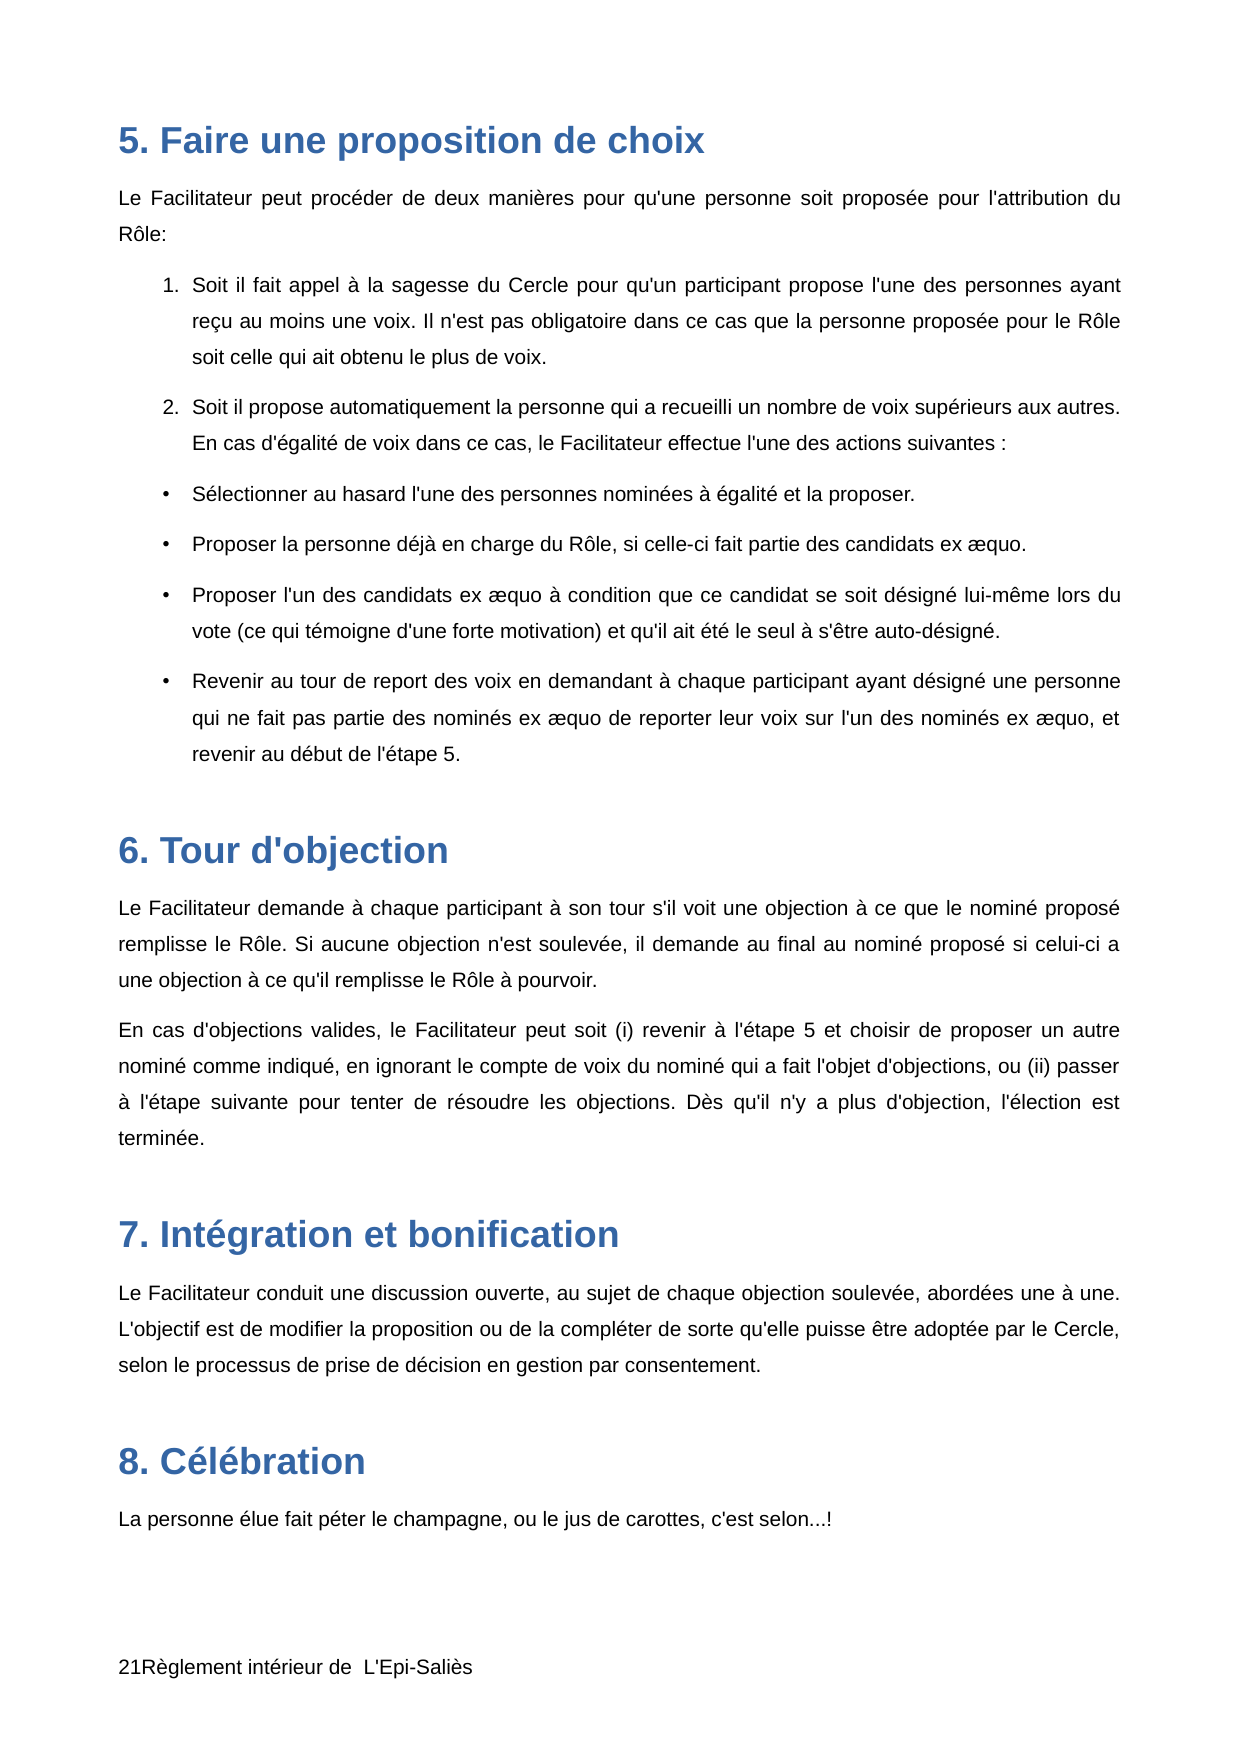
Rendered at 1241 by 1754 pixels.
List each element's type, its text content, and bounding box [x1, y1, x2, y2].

list Revenir au tour de report des voix en demandant à chaque participant ayant désigné une personne qui ne fait pas partie des nominés ex æquo de reporter leur voix sur l'un des nominés ex æquo, et revenir au début de l'étape 5. [162, 669, 1122, 765]
list Soit il fait appel à la sagesse du Cercle pour qu'un participant propose l'une des personnes ayant reçu au moins une voix. Il n'est pas obligatoire dans ce cas que la personne proposée pour le Rôle soit celle qui ait obtenu le plus de voix. [162, 273, 1122, 368]
list Proposer l'un des candidats ex æquo à condition que ce candidat se soit désigné lui-même lors du vote (ce qui témoigne d'une forte motivation) et qu'il ait été le seul à s'être auto-désigné. [162, 583, 1122, 643]
text Le Facilitateur demande à chaque participant à son tour s'il voit une objection à ce que le nominé proposé remplisse le Rôle. Si aucune objection n'est soulevée, il demande au final au nominé proposé si celui-ci a une objection à ce qu'il remplisse le Rôle à pourvoir. [118, 896, 1122, 992]
text 6. Tour d'objection [118, 828, 1122, 871]
list Proposer la personne déjà en charge du Rôle, si celle-ci fait partie des candidats ex æquo. [162, 532, 1122, 556]
list Sélectionner au hasard l'une des personnes nominées à égalité et la proposer. [162, 482, 1122, 506]
text 7. Intégration et bonification [118, 1213, 1122, 1256]
text 8. Célébration [118, 1439, 1122, 1482]
list Soit il propose automatiquement la personne qui a recueilli un nombre de voix supérieurs aux autres. En cas d'égalité de voix dans ce cas, le Facilitateur effectue l'une des actions suivantes : [162, 395, 1122, 455]
text Le Facilitateur peut procéder de deux manières pour qu'une personne soit proposée pour l'attribution du Rôle: [118, 186, 1122, 246]
text La personne élue fait péter le champagne, ou le jus de carottes, c'est selon...! [118, 1507, 1122, 1603]
text Le Facilitateur conduit une discussion ouverte, au sujet de chaque objection soulevée, abordées une à une. L'objectif est de modifier la proposition ou de la compléter de sorte qu'elle puisse être adoptée par le Cercle, selon le processus de prise de décision en gestion par consentement. [118, 1281, 1122, 1377]
text En cas d'objections valides, le Facilitateur peut soit (i) revenir à l'étape 5 et choisir de proposer un autre nominé comme indiqué, en ignorant le compte de voix du nominé qui a fait l'objet d'objections, ou (ii) passer à l'étape suivante pour tenter de résoudre les objections. Dès qu'il n'y a plus d'objection, l'élection est terminée. [118, 1018, 1122, 1150]
text 5. Faire une proposition de choix [118, 118, 1122, 161]
